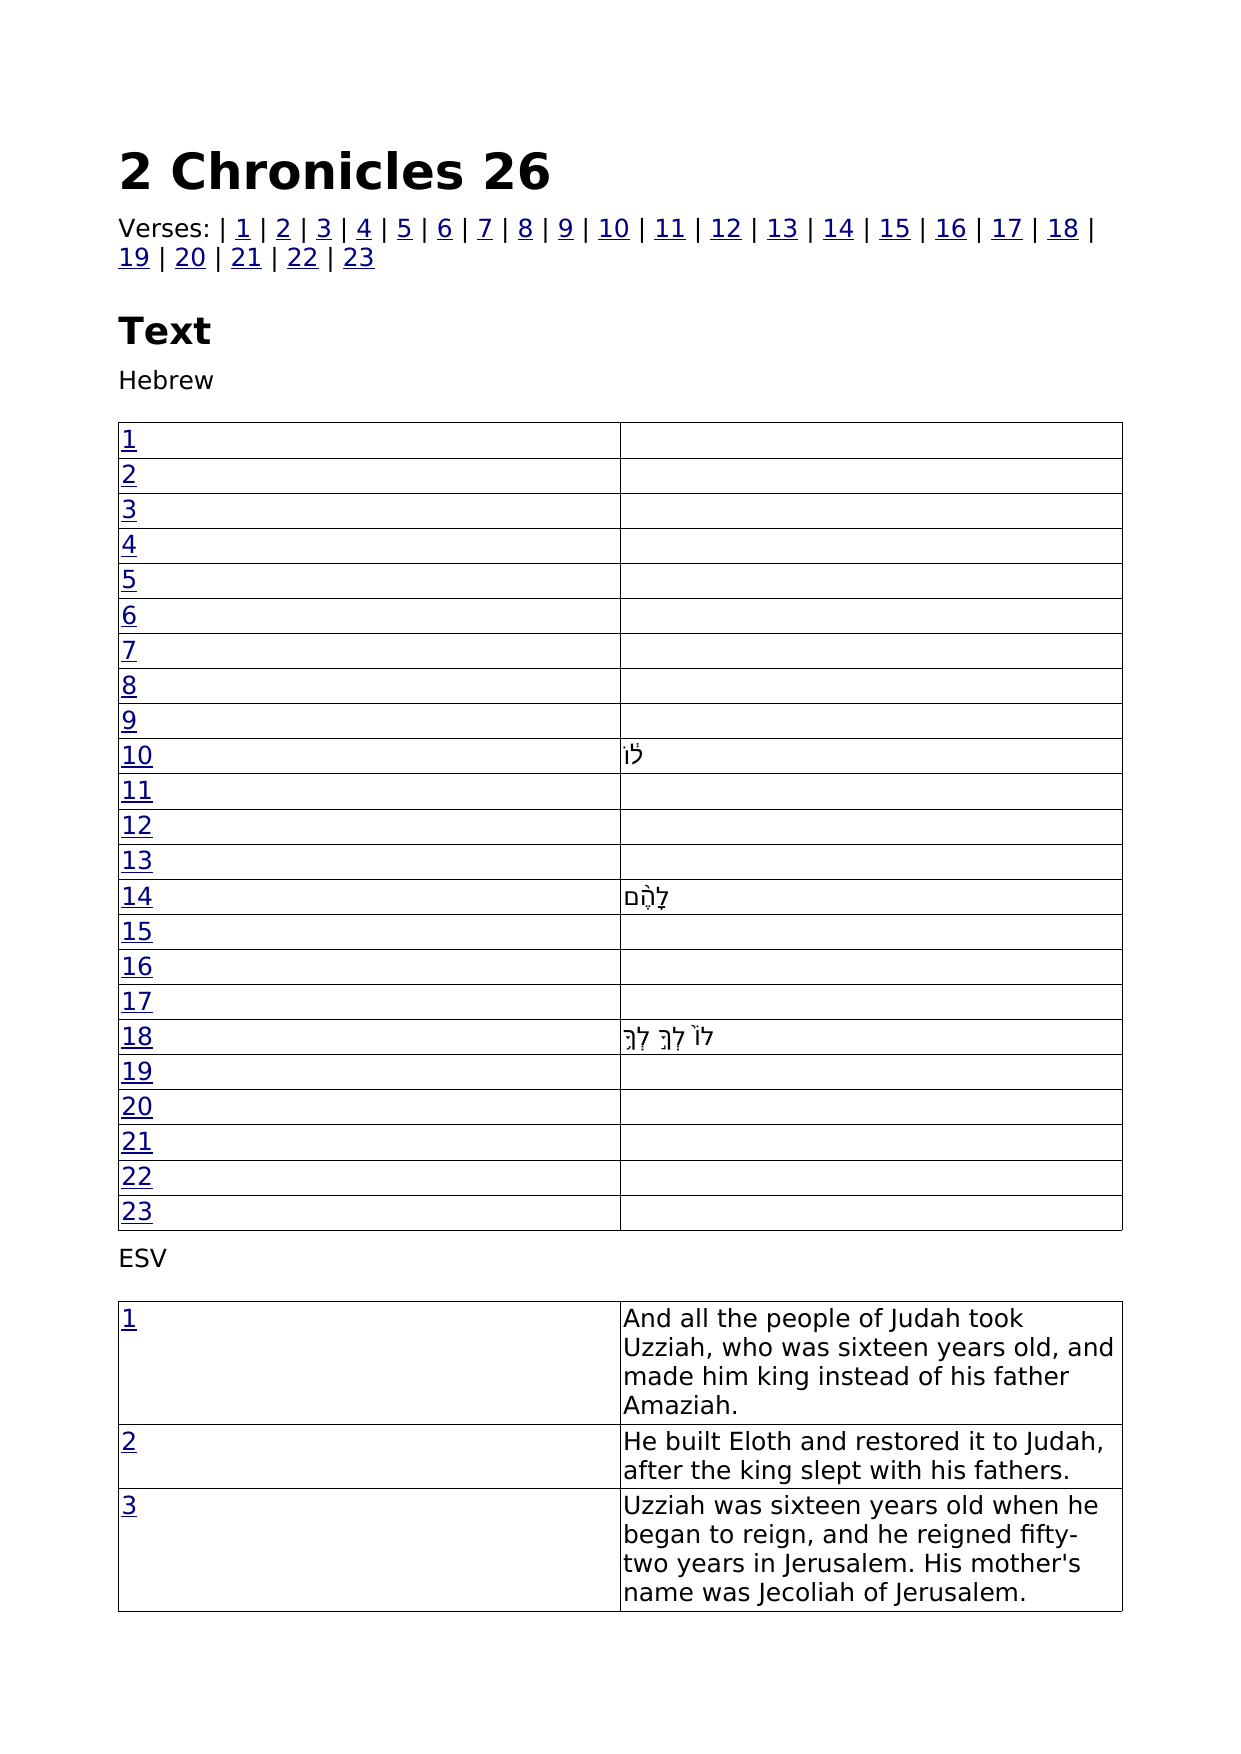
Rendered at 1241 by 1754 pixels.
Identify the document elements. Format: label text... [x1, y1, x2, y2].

table_cell [621, 529, 1122, 563]
table_cell 19 [119, 1055, 620, 1089]
table_cell [621, 985, 1122, 1019]
table_cell 12 [119, 810, 620, 843]
table_header 1 [119, 423, 620, 457]
table_cell [621, 599, 1122, 633]
table_cell לוֹ֙ לְךָ֣ לְךָ֥ [621, 1020, 1122, 1054]
table_cell [621, 1125, 1122, 1159]
table_cell [621, 915, 1122, 949]
table_cell ל֔וֹ [621, 739, 1122, 773]
table_cell 4 [119, 529, 620, 563]
table_cell 8 [119, 669, 620, 703]
table_cell [621, 459, 1122, 492]
table_header 1 [119, 1302, 620, 1424]
table_cell [621, 1090, 1122, 1124]
table_cell 23 [119, 1196, 620, 1230]
table_cell [621, 845, 1122, 879]
table_cell 2 [119, 459, 620, 492]
table_cell 2 [119, 1425, 620, 1488]
table_cell 6 [119, 599, 620, 633]
table_cell [621, 950, 1122, 984]
table_cell [621, 774, 1122, 808]
table_cell [621, 704, 1122, 738]
table_cell לָהֶ֨ם [621, 880, 1122, 914]
text ESV [118, 1244, 1122, 1274]
table_cell 10 [119, 739, 620, 773]
table_cell 7 [119, 634, 620, 668]
table_cell [621, 634, 1122, 668]
text Verses: | 1 | 2 | 3 | 4 | 5 | 6 | 7 | 8 | 9 | 10 | 11 | 12 | 13 | 14 | 15 | 16 | 17 | 18 | 19 | 20 | 21 | 22 | 23 [118, 214, 1122, 272]
table_cell He built Eloth and restored it to Judah, after the king slept with his fathers. [621, 1425, 1122, 1488]
table_cell 16 [119, 950, 620, 984]
table_cell 13 [119, 845, 620, 879]
table_cell 3 [119, 494, 620, 528]
table_cell 20 [119, 1090, 620, 1124]
table_cell 5 [119, 564, 620, 598]
subtitle Text [118, 310, 1122, 353]
table_cell 11 [119, 774, 620, 808]
table_cell [621, 669, 1122, 703]
table_cell [621, 810, 1122, 843]
text Hebrew [118, 366, 1122, 395]
table_cell 14 [119, 880, 620, 914]
table_cell 18 [119, 1020, 620, 1054]
table_cell [621, 564, 1122, 598]
table_cell 9 [119, 704, 620, 738]
table_header [621, 423, 1122, 457]
table_cell 17 [119, 985, 620, 1019]
table_cell [621, 494, 1122, 528]
table_cell 21 [119, 1125, 620, 1159]
table_cell [621, 1196, 1122, 1230]
table_cell 3 [119, 1489, 620, 1611]
table_cell Uzziah was sixteen years old when he began to reign, and he reigned fifty-two years in Jerusalem. His mother's name was Jecoliah of Jerusalem. [621, 1489, 1122, 1611]
table_cell 15 [119, 915, 620, 949]
table_cell [621, 1161, 1122, 1194]
table_cell [621, 1055, 1122, 1089]
table_header And all the people of Judah took Uzziah, who was sixteen years old, and made him king instead of his father Amaziah. [621, 1302, 1122, 1424]
subtitle 2 Chronicles 26 [118, 143, 1122, 201]
table_cell 22 [119, 1161, 620, 1194]
